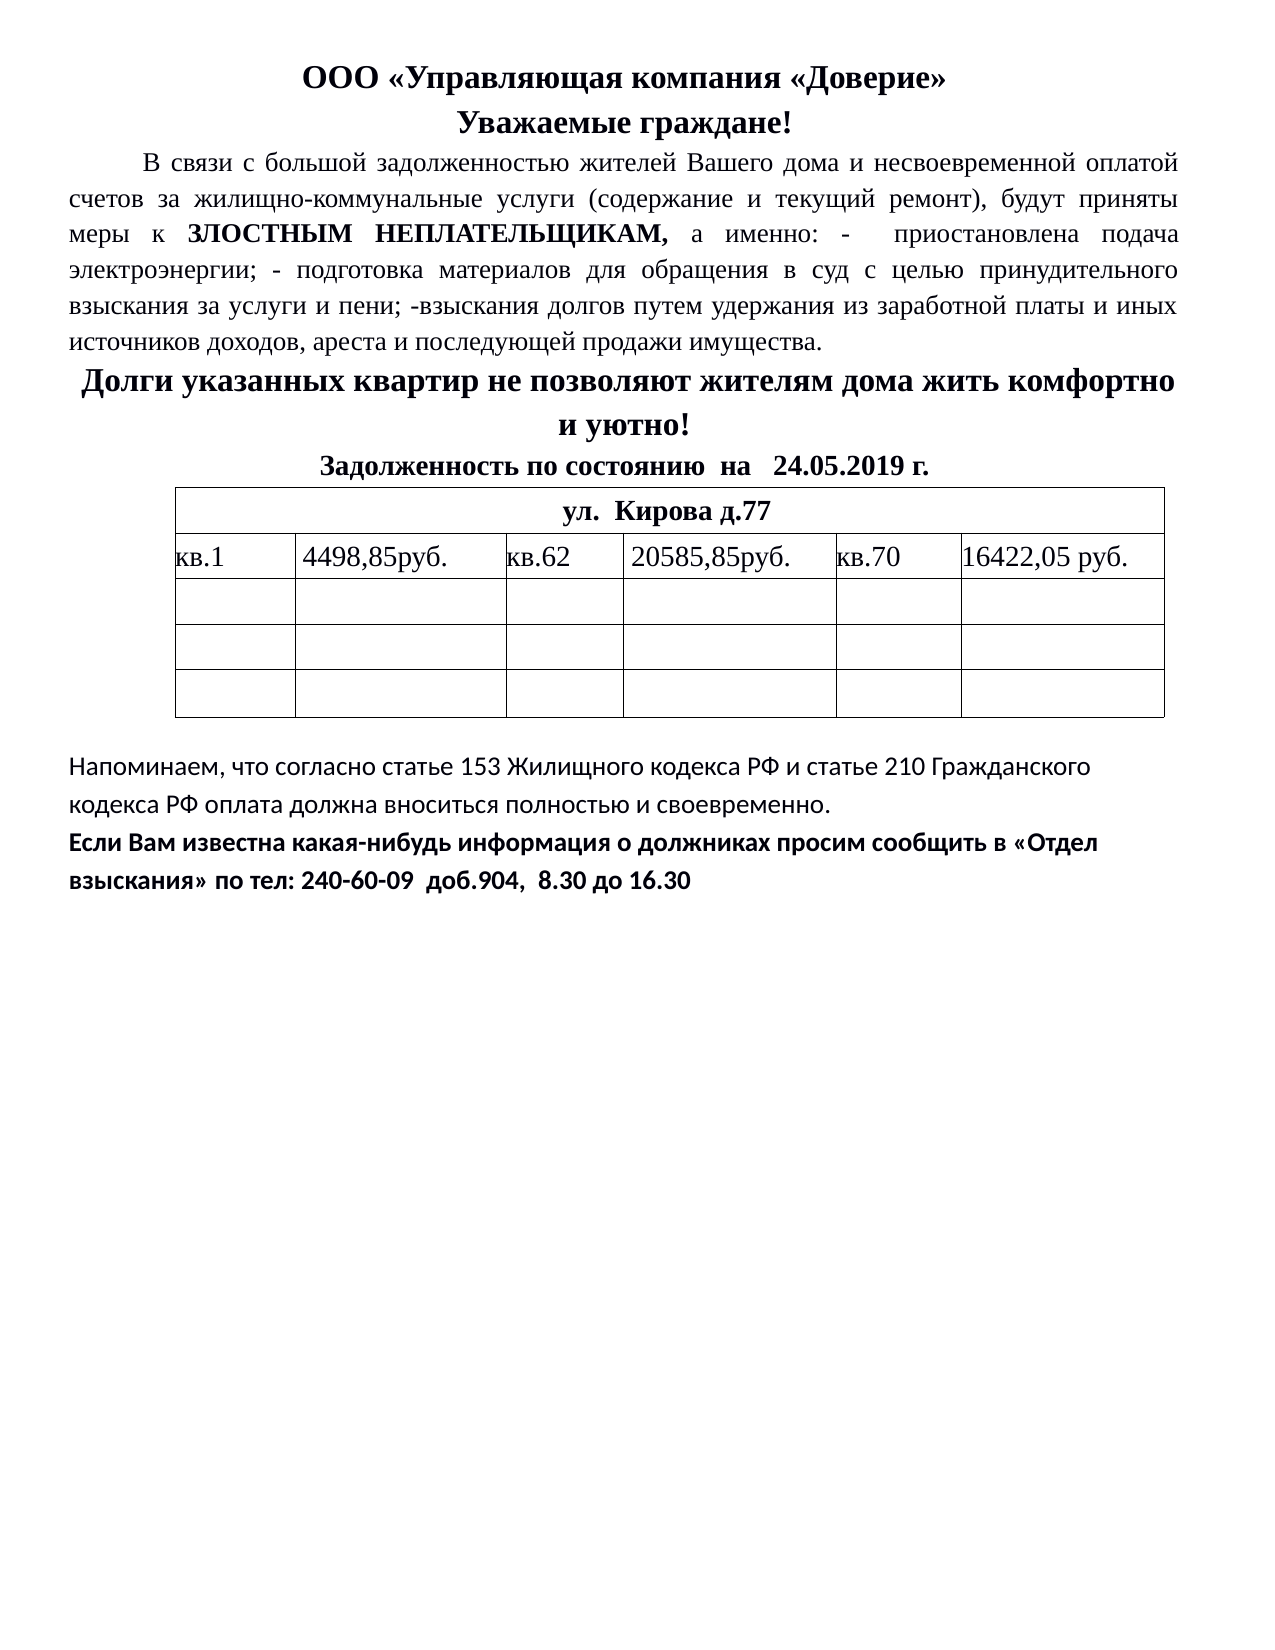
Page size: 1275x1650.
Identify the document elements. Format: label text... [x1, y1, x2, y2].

table_cell [962, 625, 1164, 669]
table_cell [507, 579, 623, 623]
text Напоминаем, что согласно статье 153 Жилищного кодекса РФ и статье 210 Гражданского кодекса РФ оплата должна вноситься полностью и своевременно. [69, 749, 1180, 820]
table_cell [176, 579, 295, 623]
text ООО «Управляющая компания «Доверие» [69, 58, 1180, 96]
table_cell [507, 625, 623, 669]
table_cell кв.70 [837, 534, 961, 578]
text Если Вам известна какая-нибудь информация о должниках просим сообщить в «Отдел взыскания» по тел: 240-60-09 доб.904, 8.30 до 16.30 [69, 825, 1180, 896]
table_cell [962, 670, 1164, 717]
table_cell [837, 625, 961, 669]
table_cell [624, 625, 836, 669]
table_cell [296, 579, 506, 623]
table_cell 16422,05 руб. [962, 534, 1164, 578]
table_cell 20585,85руб. [624, 534, 836, 578]
table_cell [296, 670, 506, 717]
text Долги указанных квартир не позволяют жителям дома жить комфортно и уютно! [69, 360, 1180, 443]
table_header ул. Кирова д.77 [176, 488, 1164, 532]
table_cell [837, 579, 961, 623]
table_cell 4498,85руб. [296, 534, 506, 578]
text В связи с большой задолженностью жителей Вашего дома и несвоевременной оплатой счетов за жилищно-коммунальные услуги (содержание и текущий ремонт), будут приняты меры к ЗЛОСТНЫМ НЕПЛАТЕЛЬЩИКАМ, а именно: - приостановлена подача электроэнергии; - подготовка материалов для обращения в суд с целью принудительного взыскания за услуги и пени; -взыскания долгов путем удержания из заработной платы и иных источников доходов, ареста и последующей продажи имущества. [69, 146, 1180, 356]
table_cell [624, 579, 836, 623]
table_cell [507, 670, 623, 717]
table_cell кв.1 [176, 534, 295, 578]
table_cell [624, 670, 836, 717]
table_cell [176, 670, 295, 717]
table_cell [176, 625, 295, 669]
text Уважаемые граждане! [69, 102, 1180, 140]
table_cell [962, 579, 1164, 623]
table_cell [837, 670, 961, 717]
table_cell кв.62 [507, 534, 623, 578]
table_cell [296, 625, 506, 669]
text Задолженность по состоянию на 24.05.2019 г. [69, 448, 1180, 482]
